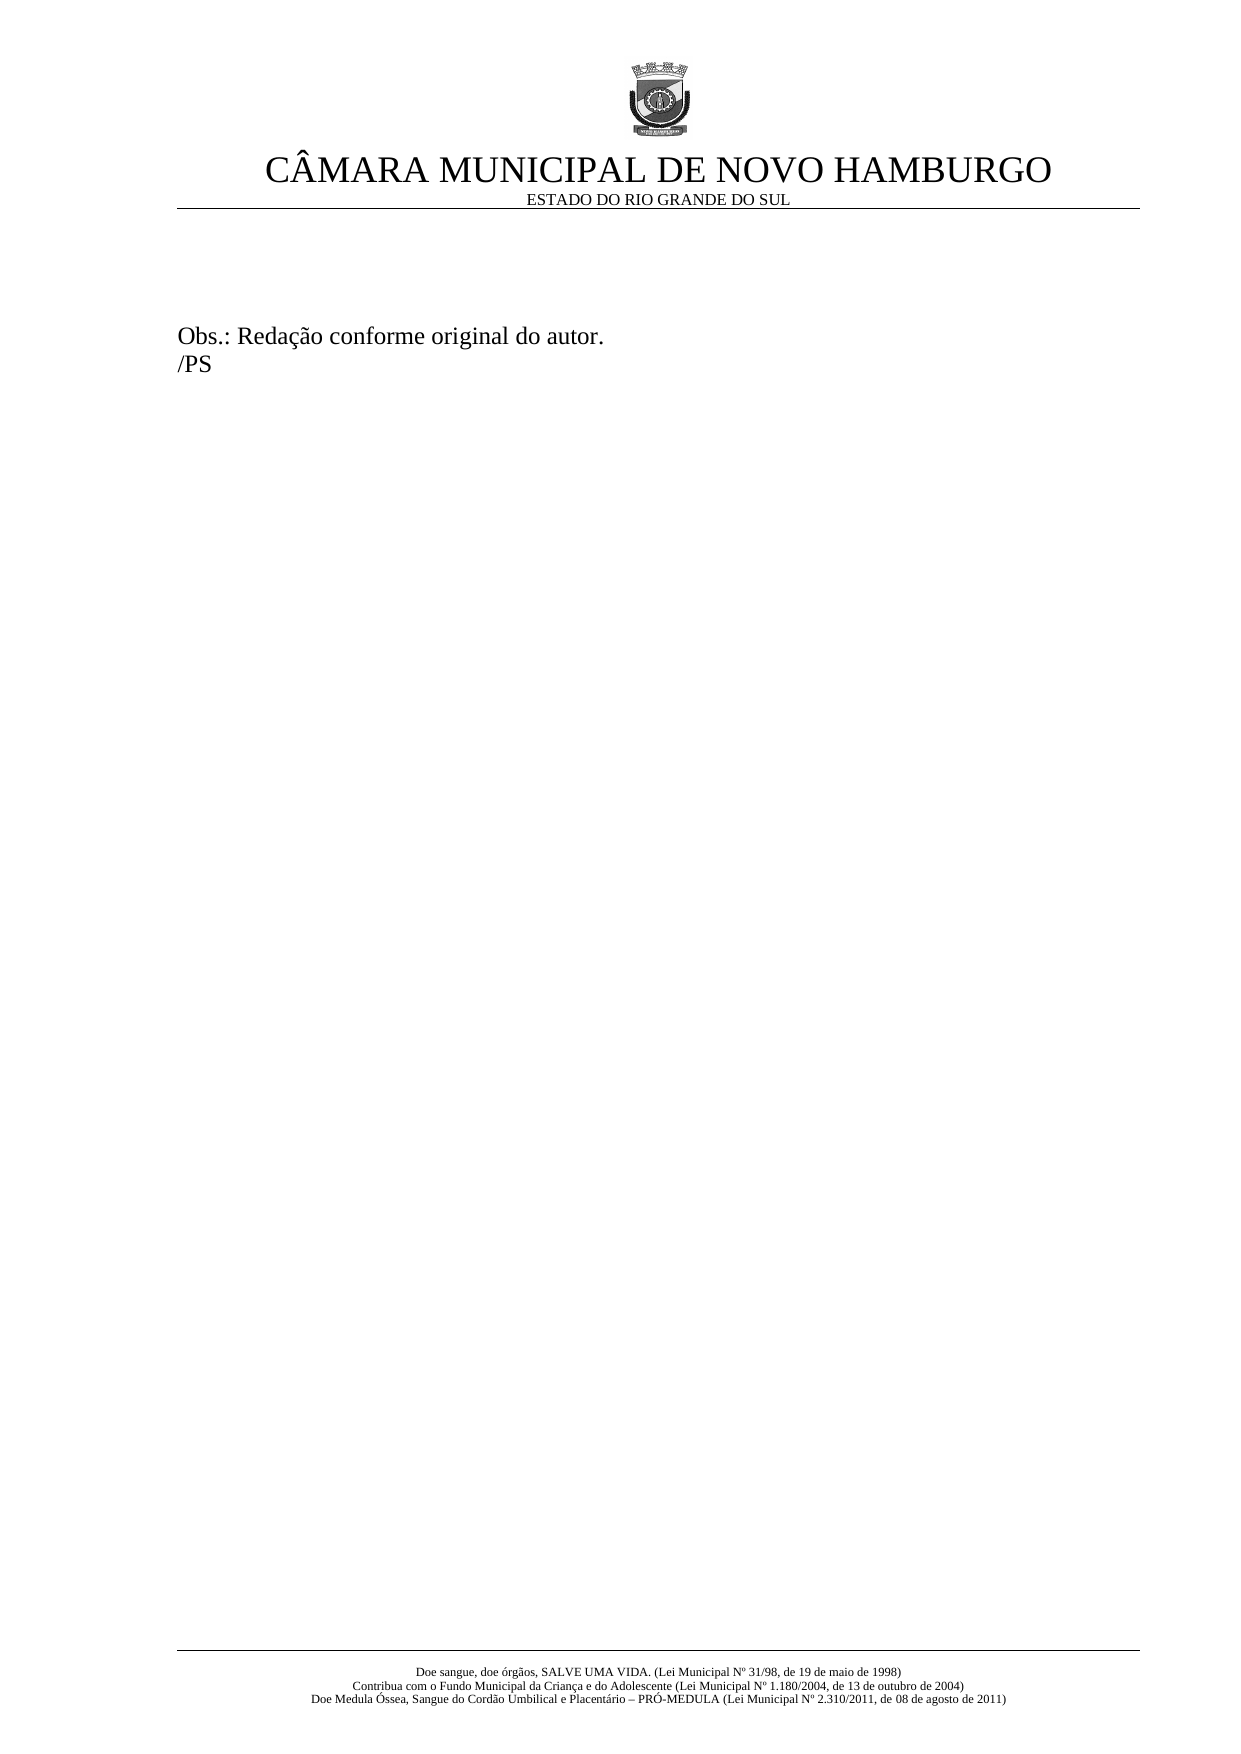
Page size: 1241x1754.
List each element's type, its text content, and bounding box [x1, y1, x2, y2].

text /PS [177, 350, 1140, 378]
text Obs.: Redação conforme original do autor. [177, 322, 1140, 350]
